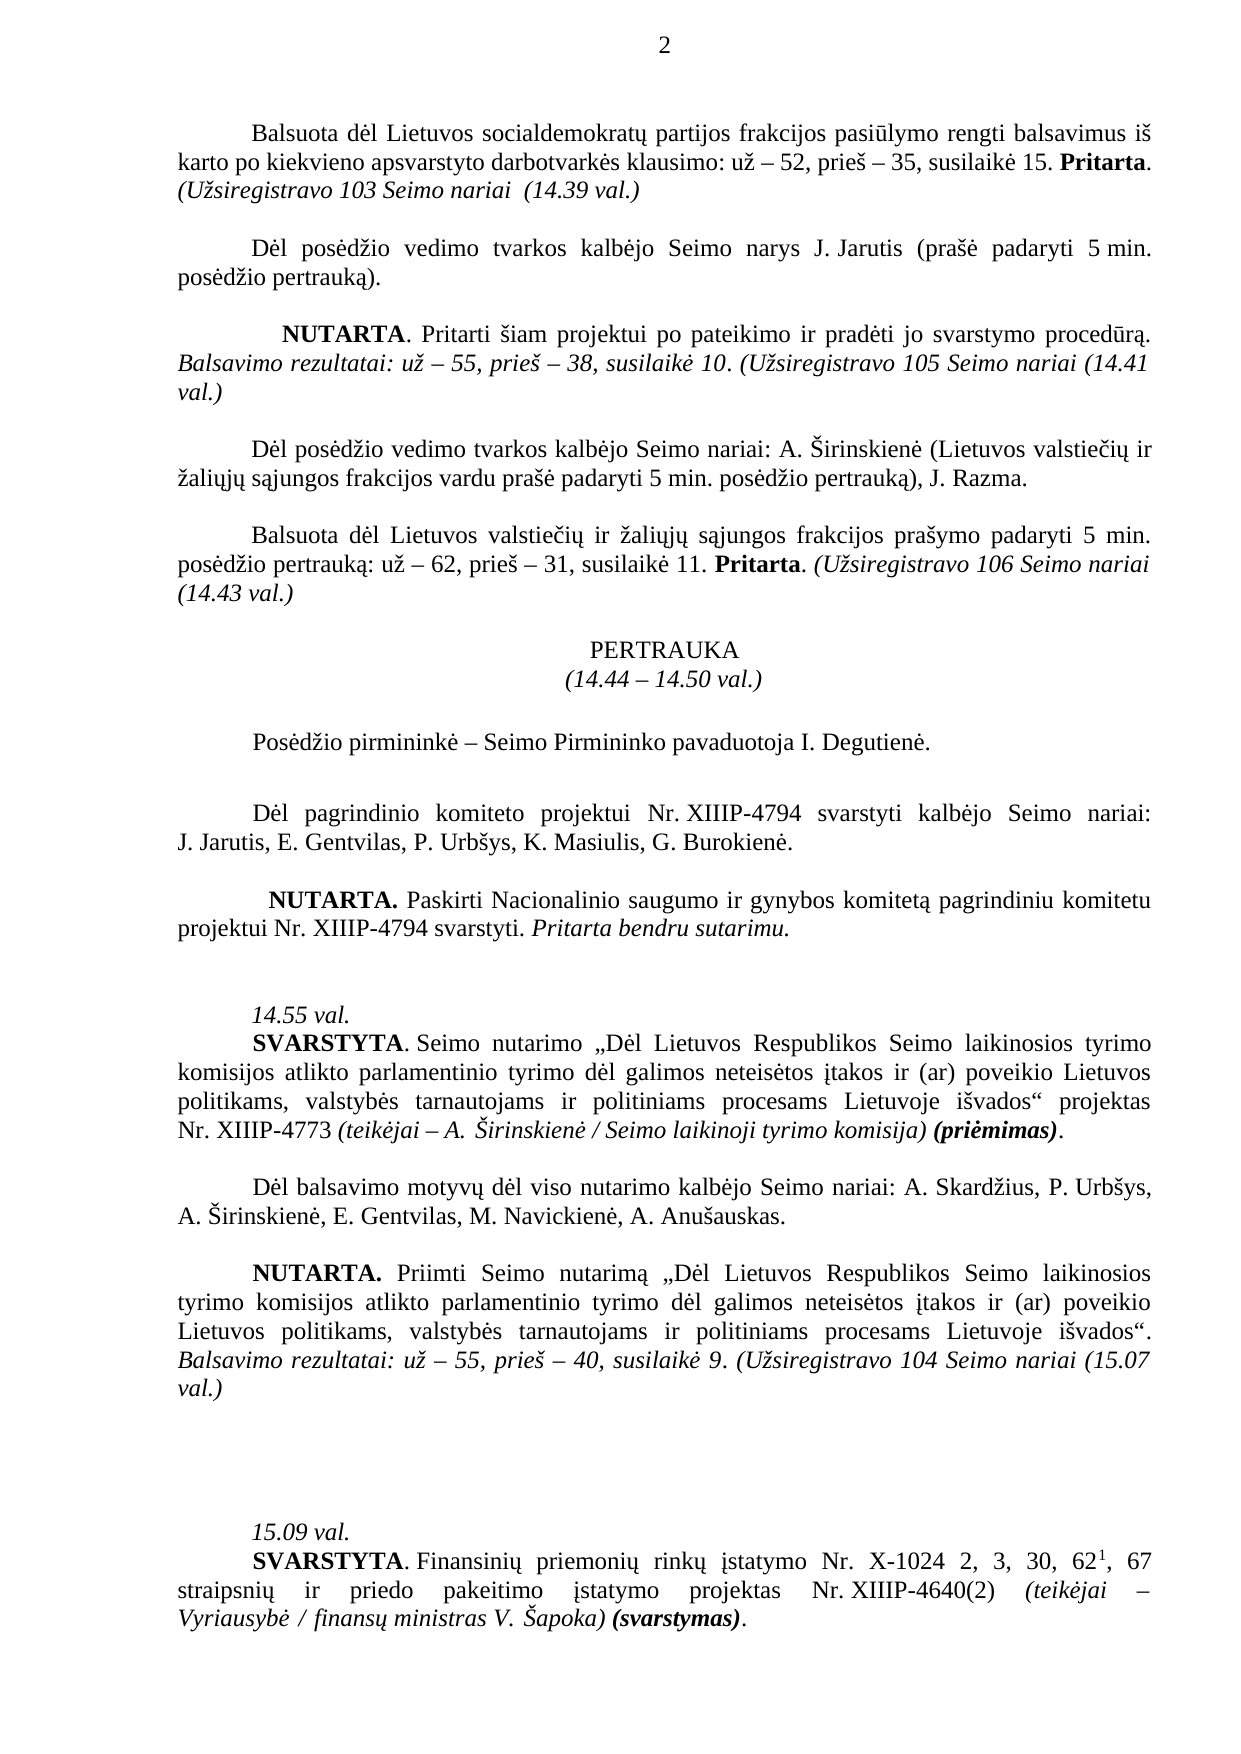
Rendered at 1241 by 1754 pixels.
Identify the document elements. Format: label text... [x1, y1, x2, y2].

text PERTRAUKA [177, 636, 1152, 664]
text SVARSTYTA. Finansinių priemonių rinkų įstatymo Nr. X-1024 2, 3, 30, 621, 67 straipsnių ir priedo pakeitimo įstatymo projektas Nr. XIIIP-4640(2) (teikėjai – Vyriausybė / finansų ministras V. Šapoka) (svarstymas). [177, 1546, 1152, 1632]
text Balsuota dėl Lietuvos socialdemokratų partijos frakcijos pasiūlymo rengti balsavimus iš karto po kiekvieno apsvarstyto darbotvarkės klausimo: už – 52, prieš – 35, susilaikė 15. Pritarta. (Užsiregistravo 103 Seimo nariai (14.39 val.) [177, 118, 1152, 204]
text (14.44 – 14.50 val.) [177, 664, 1152, 693]
text Dėl posėdžio vedimo tvarkos kalbėjo Seimo nariai: A. Širinskienė (Lietuvos valstiečių ir žaliųjų sąjungos frakcijos vardu prašė padaryti 5 min. posėdžio pertrauką), J. Razma. [177, 434, 1152, 492]
text 15.09 val. [177, 1517, 1152, 1546]
text NUTARTA. Paskirti Nacionalinio saugumo ir gynybos komitetą pagrindiniu komitetu projektui Nr. XIIIP-4794 svarstyti. Pritarta bendru sutarimu. [177, 885, 1152, 942]
text SVARSTYTA. Seimo nutarimo „Dėl Lietuvos Respublikos Seimo laikinosios tyrimo komisijos atlikto parlamentinio tyrimo dėl galimos neteisėtos įtakos ir (ar) poveikio Lietuvos politikams, valstybės tarnautojams ir politiniams procesams Lietuvoje išvados“ projektas Nr. XIIIP-4773 (teikėjai – A. Širinskienė / Seimo laikinoji tyrimo komisija) (priėmimas). [177, 1028, 1152, 1143]
text Dėl posėdžio vedimo tvarkos kalbėjo Seimo narys J. Jarutis (prašė padaryti 5 min. posėdžio pertrauką). [177, 233, 1152, 291]
text Posėdžio pirmininkė – Seimo Pirmininko pavaduotoja I. Degutienė. [177, 727, 1152, 755]
text Balsuota dėl Lietuvos valstiečių ir žaliųjų sąjungos frakcijos prašymo padaryti 5 min. posėdžio pertrauką: už – 62, prieš – 31, susilaikė 11. Pritarta. (Užsiregistravo 106 Seimo nariai (14.43 val.) [177, 521, 1152, 607]
text Dėl pagrindinio komiteto projektui Nr. XIIIP-4794 svarstyti kalbėjo Seimo nariai: J. Jarutis, E. Gentvilas, P. Urbšys, K. Masiulis, G. Burokienė. [177, 798, 1152, 856]
text NUTARTA. Priimti Seimo nutarimą „Dėl Lietuvos Respublikos Seimo laikinosios tyrimo komisijos atlikto parlamentinio tyrimo dėl galimos neteisėtos įtakos ir (ar) poveikio Lietuvos politikams, valstybės tarnautojams ir politiniams procesams Lietuvoje išvados“. Balsavimo rezultatai: už – 55, prieš – 40, susilaikė 9. (Užsiregistravo 104 Seimo nariai (15.07 val.) [177, 1258, 1152, 1402]
text 14.55 val. [177, 1000, 1152, 1028]
text Dėl balsavimo motyvų dėl viso nutarimo kalbėjo Seimo nariai: A. Skardžius, P. Urbšys, A. Širinskienė, E. Gentvilas, M. Navickienė, A. Anušauskas. [177, 1172, 1152, 1230]
text NUTARTA. Pritarti šiam projektui po pateikimo ir pradėti jo svarstymo procedūrą. Balsavimo rezultatai: už – 55, prieš – 38, susilaikė 10. (Užsiregistravo 105 Seimo nariai (14.41 val.) [177, 319, 1152, 406]
